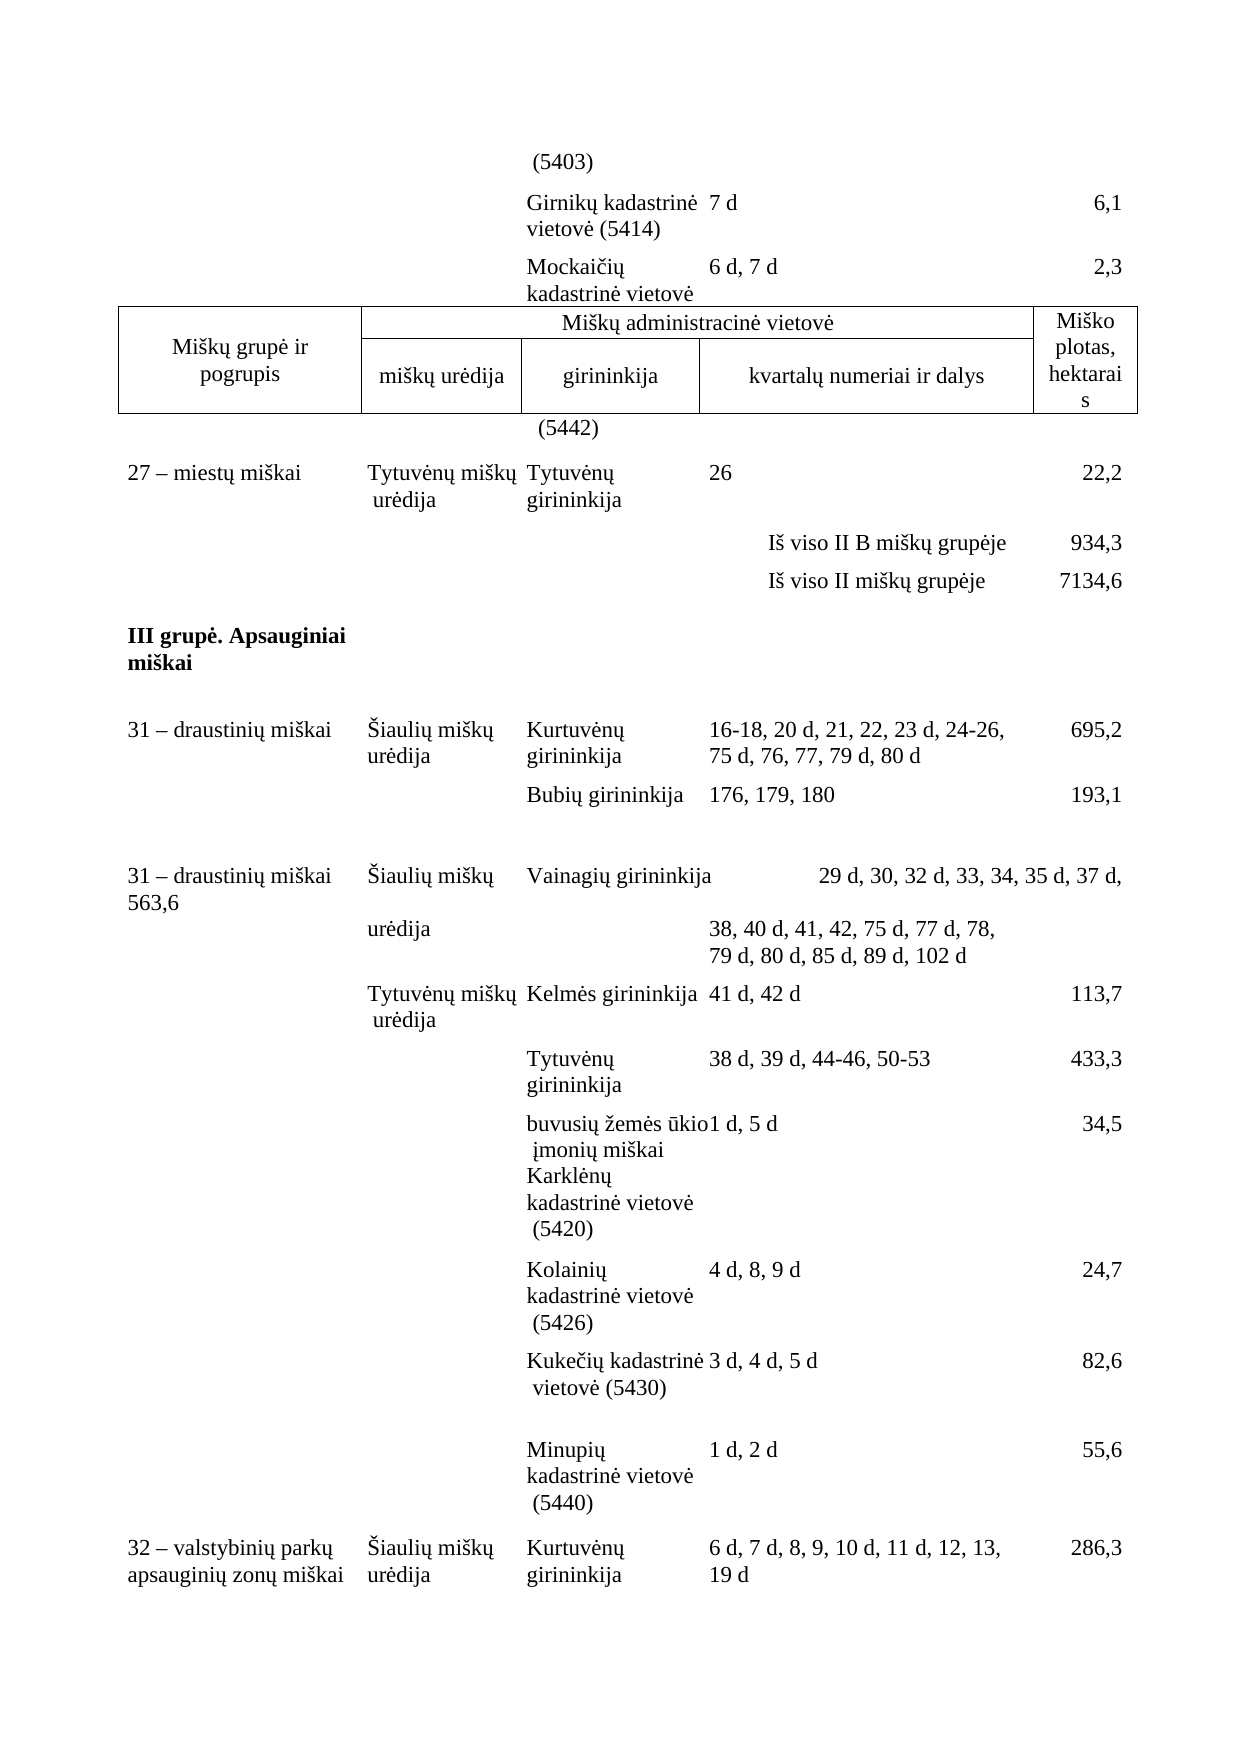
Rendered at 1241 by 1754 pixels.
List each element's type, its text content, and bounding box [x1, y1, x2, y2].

text Mockaičių 6 d, 7 d 2,3 [118, 253, 1152, 280]
table_cell miškų urėdija [362, 339, 521, 412]
text urėdija [118, 1007, 1152, 1033]
text Tytuvėnų miškų Kelmės girininkija 41 d, 42 d 113,7 [118, 980, 1152, 1007]
table_header Miško plotas, hektarais [1034, 307, 1137, 412]
text III grupė. Apsauginiai [118, 622, 1152, 649]
text (5426) [118, 1309, 1152, 1335]
text urėdija 38, 40 d, 41, 42, 75 d, 77 d, 78, [118, 915, 1152, 942]
text Kolainių 4 d, 8, 9 d 24,7 [118, 1256, 1152, 1282]
text (5420) [118, 1215, 1152, 1242]
text kadastrinė vietovė [118, 1462, 1152, 1489]
text urėdija girininkija [118, 486, 1152, 512]
text urėdija girininkija 75 d, 76, 77, 79 d, 80 d [118, 742, 1152, 769]
text apsauginių zonų miškai urėdija girininkija 19 d [118, 1561, 1152, 1587]
text Karklėnų [118, 1162, 1152, 1189]
text 79 d, 80 d, 85 d, 89 d, 102 d [118, 942, 1152, 968]
text (5442) [118, 413, 1152, 440]
text girininkija [118, 1071, 1152, 1098]
text kadastrinė vietovė [118, 1189, 1152, 1215]
text Bubių girininkija 176, 179, 180 193,1 [118, 781, 1152, 807]
text įmonių miškai [118, 1136, 1152, 1162]
table_header Miškų grupė ir pogrupis [119, 307, 361, 412]
table_header Miškų administracinė vietovė [362, 307, 1033, 338]
text kadastrinė vietovė [118, 280, 1152, 306]
text Iš viso II miškų grupėje 7134,6 [118, 567, 1152, 594]
table_cell girininkija [522, 339, 699, 412]
text 32 – valstybinių parkų Šiaulių miškų Kurtuvėnų 6 d, 7 d, 8, 9, 10 d, 11 d, 12, 13, 286,3 [118, 1534, 1152, 1561]
text vietovė (5414) [118, 215, 1152, 241]
text Kukečių kadastrinė 3 d, 4 d, 5 d 82,6 [118, 1347, 1152, 1373]
text 31 – draustinių miškai Šiaulių miškų Vainagių girininkija 29 d, 30, 32 d, 33, 34, 35 d, 37 d, 563,6 [118, 862, 1152, 915]
text (5403) [118, 148, 1152, 174]
text Iš viso II B miškų grupėje 934,3 [118, 529, 1152, 555]
text (5440) [118, 1489, 1152, 1515]
text miškai [118, 649, 1152, 675]
text Girnikų kadastrinė 7 d 6,1 [118, 188, 1152, 215]
table_cell kvartalų numeriai ir dalys [700, 339, 1033, 412]
text Tytuvėnų 38 d, 39 d, 44-46, 50-53 433,3 [118, 1045, 1152, 1071]
text kadastrinė vietovė [118, 1282, 1152, 1309]
text 31 – draustinių miškai Šiaulių miškų Kurtuvėnų 16-18, 20 d, 21, 22, 23 d, 24-26, 695,2 [118, 716, 1152, 742]
text Minupių 1 d, 2 d 55,6 [118, 1436, 1152, 1462]
text 27 – miestų miškai Tytuvėnų miškų Tytuvėnų 26 22,2 [118, 459, 1152, 486]
text buvusių žemės ūkio 1 d, 5 d 34,5 [118, 1110, 1152, 1136]
text vietovė (5430) [118, 1373, 1152, 1400]
